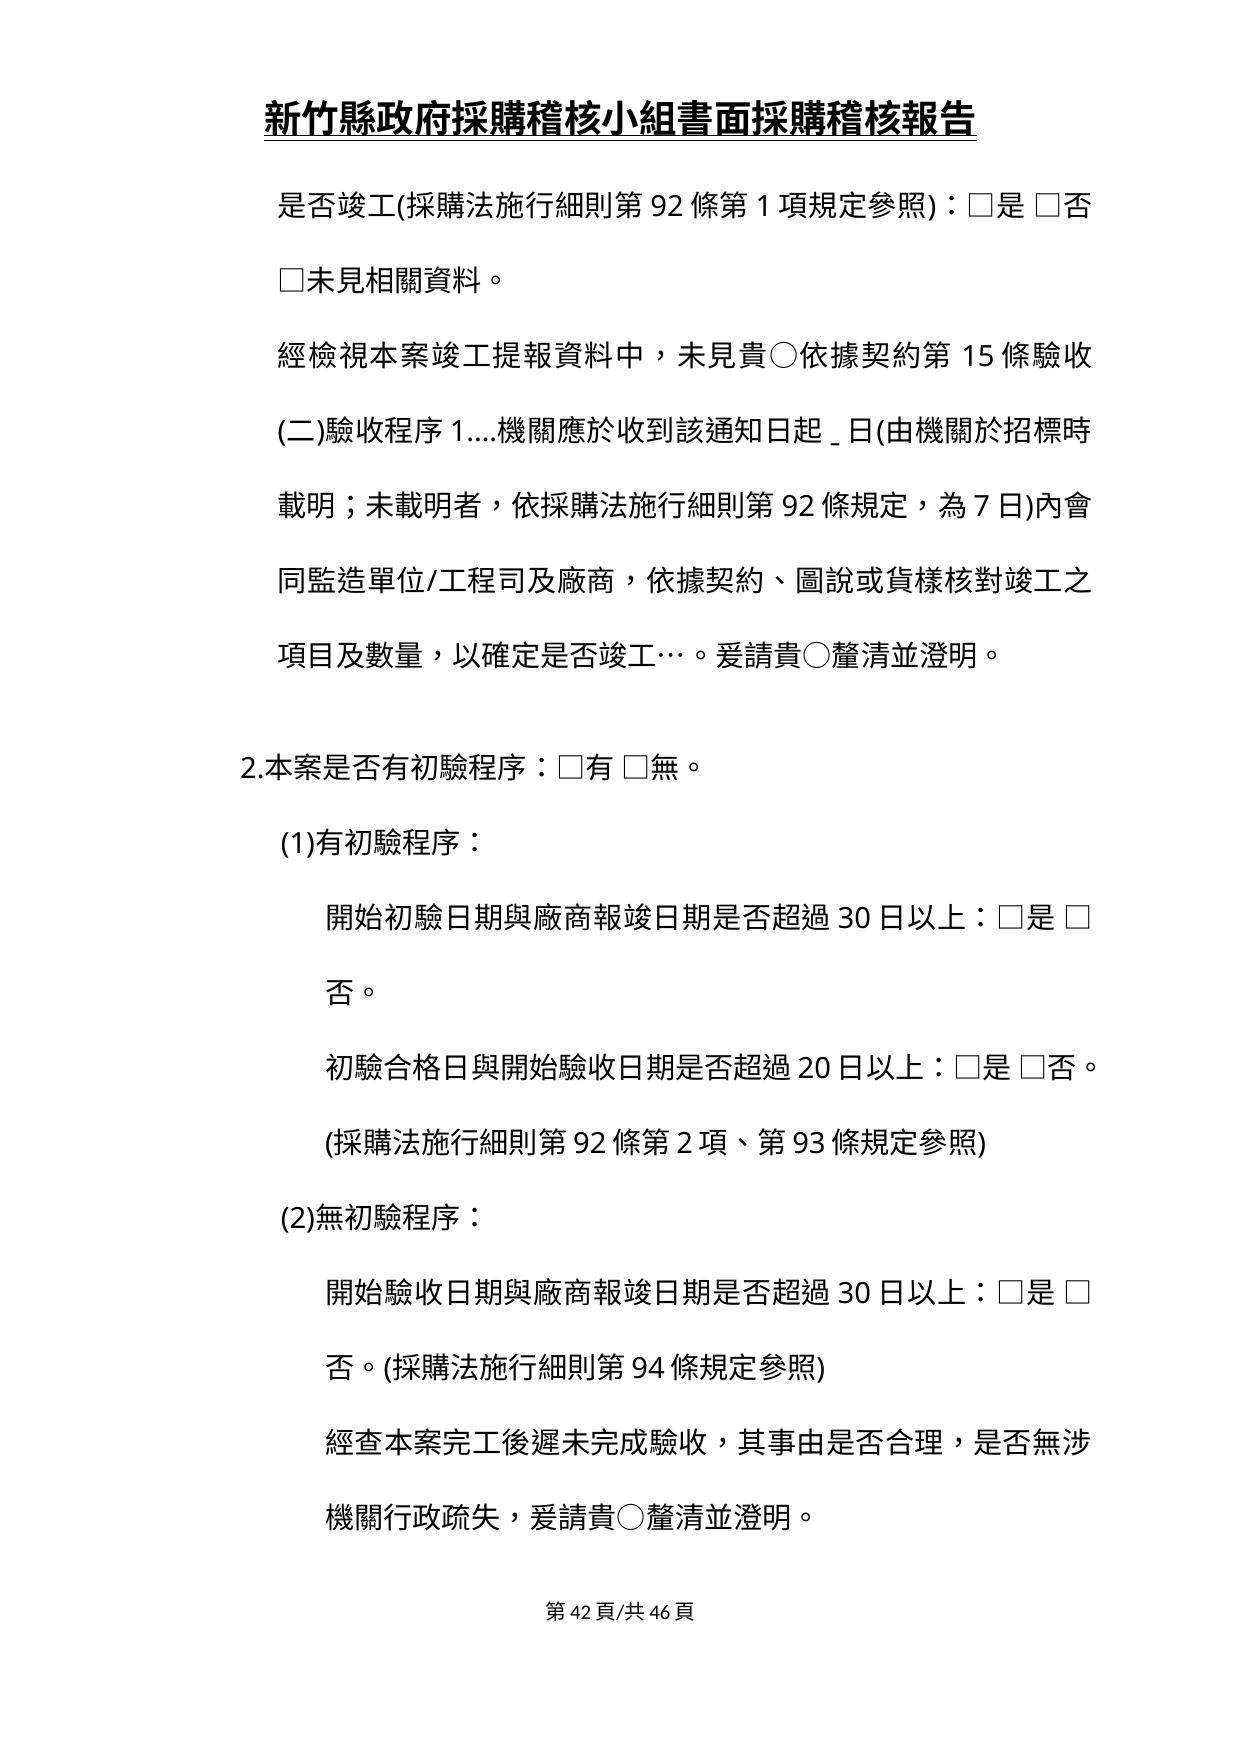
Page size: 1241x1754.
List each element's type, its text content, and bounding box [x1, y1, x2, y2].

list 經檢視本案竣工提報資料中，未見貴○依據契約第15條驗收(二)驗收程序1.…機關應於收到該通知日起ˍ日(由機關於招標時載明；未載明者，依採購法施行細則第92條規定，為7日)內會同監造單位/工程司及廠商，依據契約、圖說或貨樣核對竣工之項目及數量，以確定是否竣工…。爰請貴○釐清並澄明。 [277, 310, 1092, 685]
list 開始驗收日期與廠商報竣日期是否超過30日以上：□是 □否。(採購法施行細則第94條規定參照) [325, 1247, 1092, 1397]
list 開始初驗日期與廠商報竣日期是否超過30日以上：□是 □否。 [325, 872, 1092, 1022]
list 本案是否有初驗程序：□有 □無。 [240, 722, 1092, 797]
list 經查本案完工後遲未完成驗收，其事由是否合理，是否無涉機關行政疏失，爰請貴○釐清並澄明。 [325, 1397, 1092, 1547]
list 是否竣工(採購法施行細則第92條第1項規定參照)：□是 □否 □未見相關資料。 [240, 160, 1092, 310]
list (1)有初驗程序： [281, 797, 1092, 872]
list (採購法施行細則第92條第2項、第93條規定參照) [325, 1097, 1092, 1172]
list 初驗合格日與開始驗收日期是否超過20日以上：□是 □否。 [325, 1022, 1092, 1097]
list (2)無初驗程序： [281, 1172, 1092, 1247]
